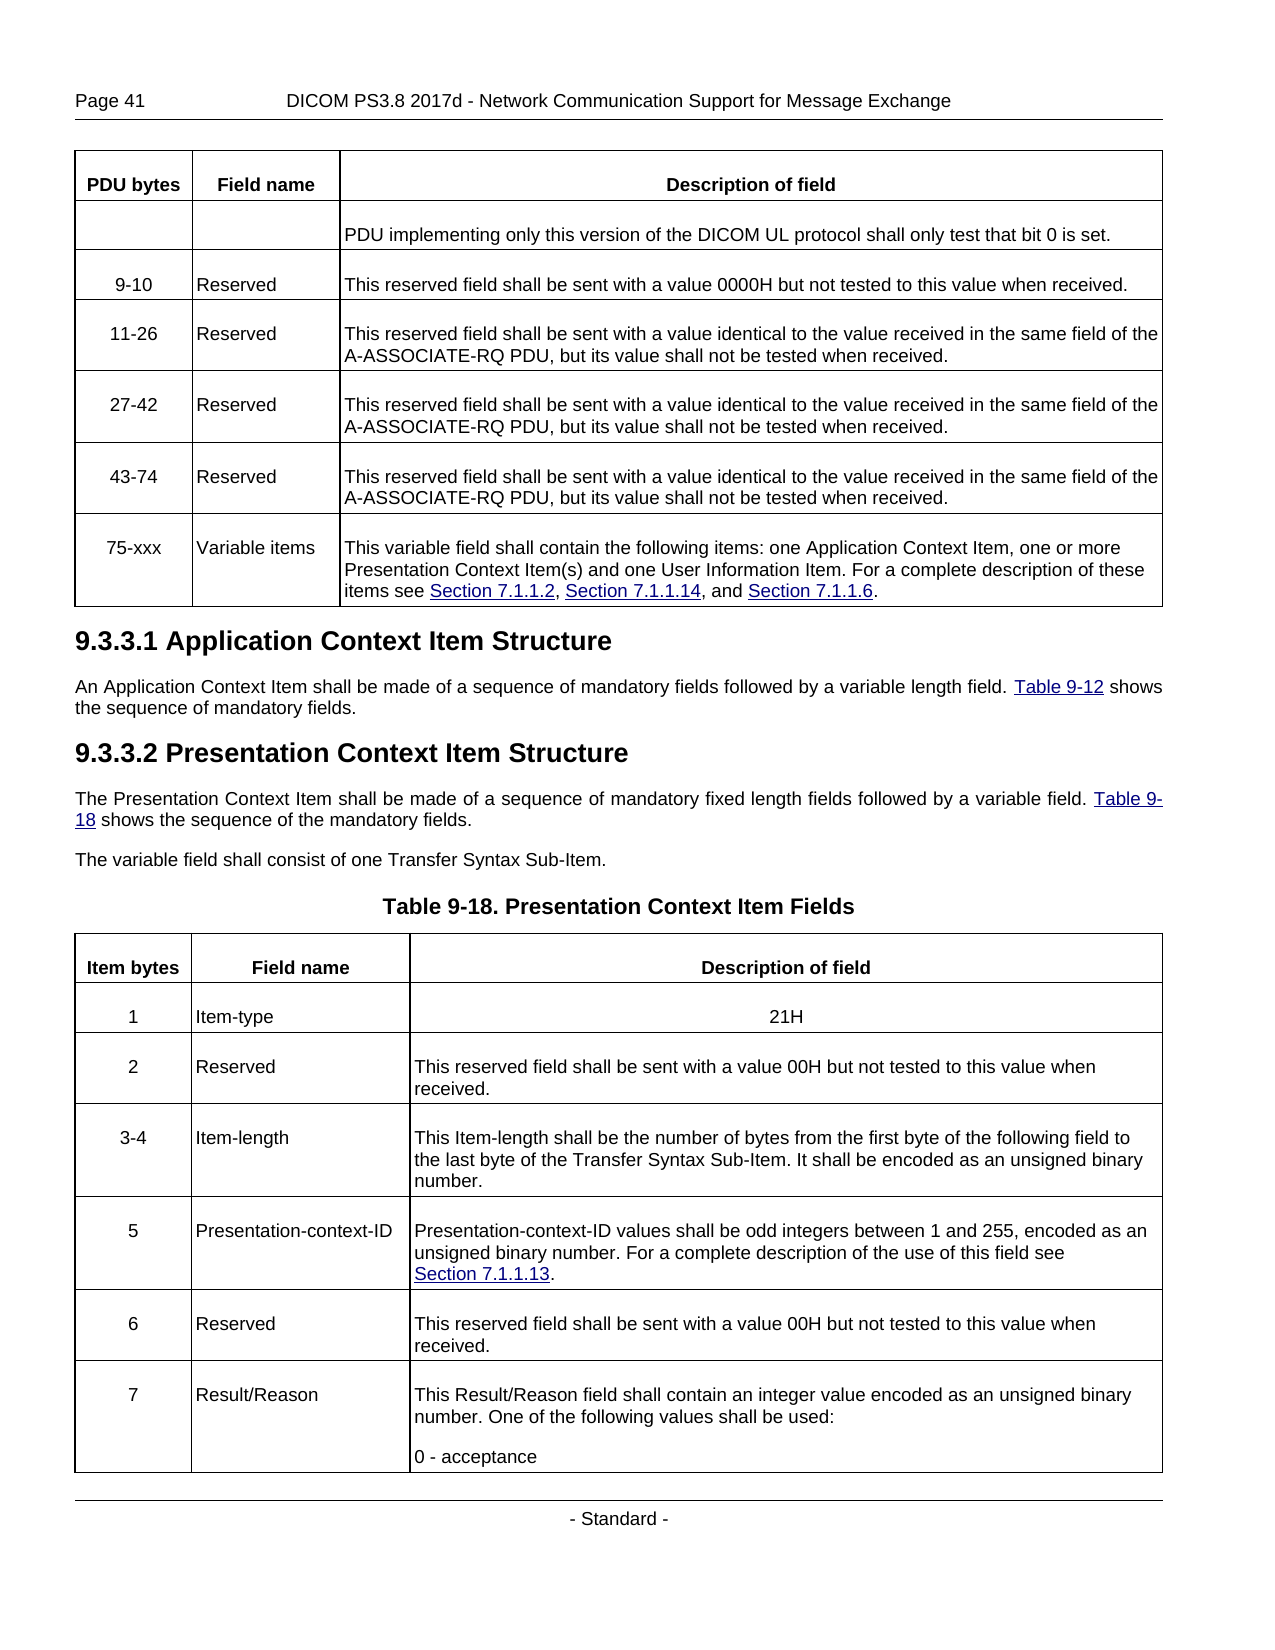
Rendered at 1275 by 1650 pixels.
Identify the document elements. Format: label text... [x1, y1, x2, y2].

table_cell 2 [76, 1033, 191, 1103]
text The variable field shall consist of one Transfer Syntax Sub-Item. [75, 849, 1162, 871]
table_cell Item-type [192, 983, 409, 1032]
table_cell 43-74 [76, 443, 192, 513]
table_cell Reserved [192, 1290, 409, 1360]
table_cell This variable field shall contain the following items: one Application Context Item, one or more Presentation Context Item(s) and one User Information Item. For a complete description of these items see Section 7.1.1.2, Section 7.1.1.14, and Section 7.1.1.6. [341, 514, 1162, 606]
table_header PDU bytes [76, 151, 192, 200]
text Table 9-18. Presentation Context Item Fields [75, 893, 1162, 919]
table_cell This reserved field shall be sent with a value 0000H but not tested to this value when received. [341, 250, 1162, 299]
table_cell 6 [76, 1290, 191, 1360]
text An Application Context Item shall be made of a sequence of mandatory fields followed by a variable length field. Table 9-12 shows the sequence of mandatory fields. [75, 675, 1162, 718]
table_cell This reserved field shall be sent with a value identical to the value received in the same field of the A-ASSOCIATE-RQ PDU, but its value shall not be tested when received. [341, 300, 1162, 370]
table_cell This reserved field shall be sent with a value identical to the value received in the same field of the A-ASSOCIATE-RQ PDU, but its value shall not be tested when received. [341, 443, 1162, 513]
table_cell 75-xxx [76, 514, 192, 606]
table_cell Reserved [193, 371, 339, 442]
table_cell Item-length [192, 1104, 409, 1196]
text The Presentation Context Item shall be made of a sequence of mandatory fixed length fields followed by a variable field. Table 9-18 shows the sequence of the mandatory fields. [75, 787, 1162, 830]
table_cell Reserved [193, 300, 339, 370]
table_cell Variable items [193, 514, 339, 606]
text 9.3.3.2 Presentation Context Item Structure [75, 737, 1162, 768]
table_header Item bytes [76, 934, 191, 982]
table_cell 21H [411, 983, 1162, 1032]
table_cell Presentation-context-ID values shall be odd integers between 1 and 255, encoded as an unsigned binary number. For a complete description of the use of this field see Section 7.1.1.13. [411, 1197, 1162, 1289]
table_cell This Result/Reason field shall contain an integer value encoded as an unsigned binary number. One of the following values shall be used: 0 - acceptance [411, 1361, 1162, 1472]
table_cell This Item-length shall be the number of bytes from the first byte of the following field to the last byte of the Transfer Syntax Sub-Item. It shall be encoded as an unsigned binary number. [411, 1104, 1162, 1196]
table_cell 11-26 [76, 300, 192, 370]
table_cell 9-10 [76, 250, 192, 299]
table_header Field name [192, 934, 409, 982]
table_cell This reserved field shall be sent with a value identical to the value received in the same field of the A-ASSOCIATE-RQ PDU, but its value shall not be tested when received. [341, 371, 1162, 442]
table_cell [76, 201, 192, 249]
table_cell 27-42 [76, 371, 192, 442]
text 9.3.3.1 Application Context Item Structure [75, 625, 1162, 657]
table_cell Presentation-context-ID [192, 1197, 409, 1289]
table_cell Reserved [192, 1033, 409, 1103]
table_cell This reserved field shall be sent with a value 00H but not tested to this value when received. [411, 1290, 1162, 1360]
table_header Field name [193, 151, 339, 200]
table_cell Result/Reason [192, 1361, 409, 1472]
table_cell Reserved [193, 250, 339, 299]
table_cell This reserved field shall be sent with a value 00H but not tested to this value when received. [411, 1033, 1162, 1103]
table_cell 5 [76, 1197, 191, 1289]
table_cell Reserved [193, 443, 339, 513]
table_cell 3-4 [76, 1104, 191, 1196]
table_cell 7 [76, 1361, 191, 1472]
table_header Description of field [411, 934, 1162, 982]
table_cell [193, 201, 339, 249]
table_cell 1 [76, 983, 191, 1032]
table_header Description of field [341, 151, 1162, 200]
table_cell PDU implementing only this version of the DICOM UL protocol shall only test that bit 0 is set. [341, 201, 1162, 249]
